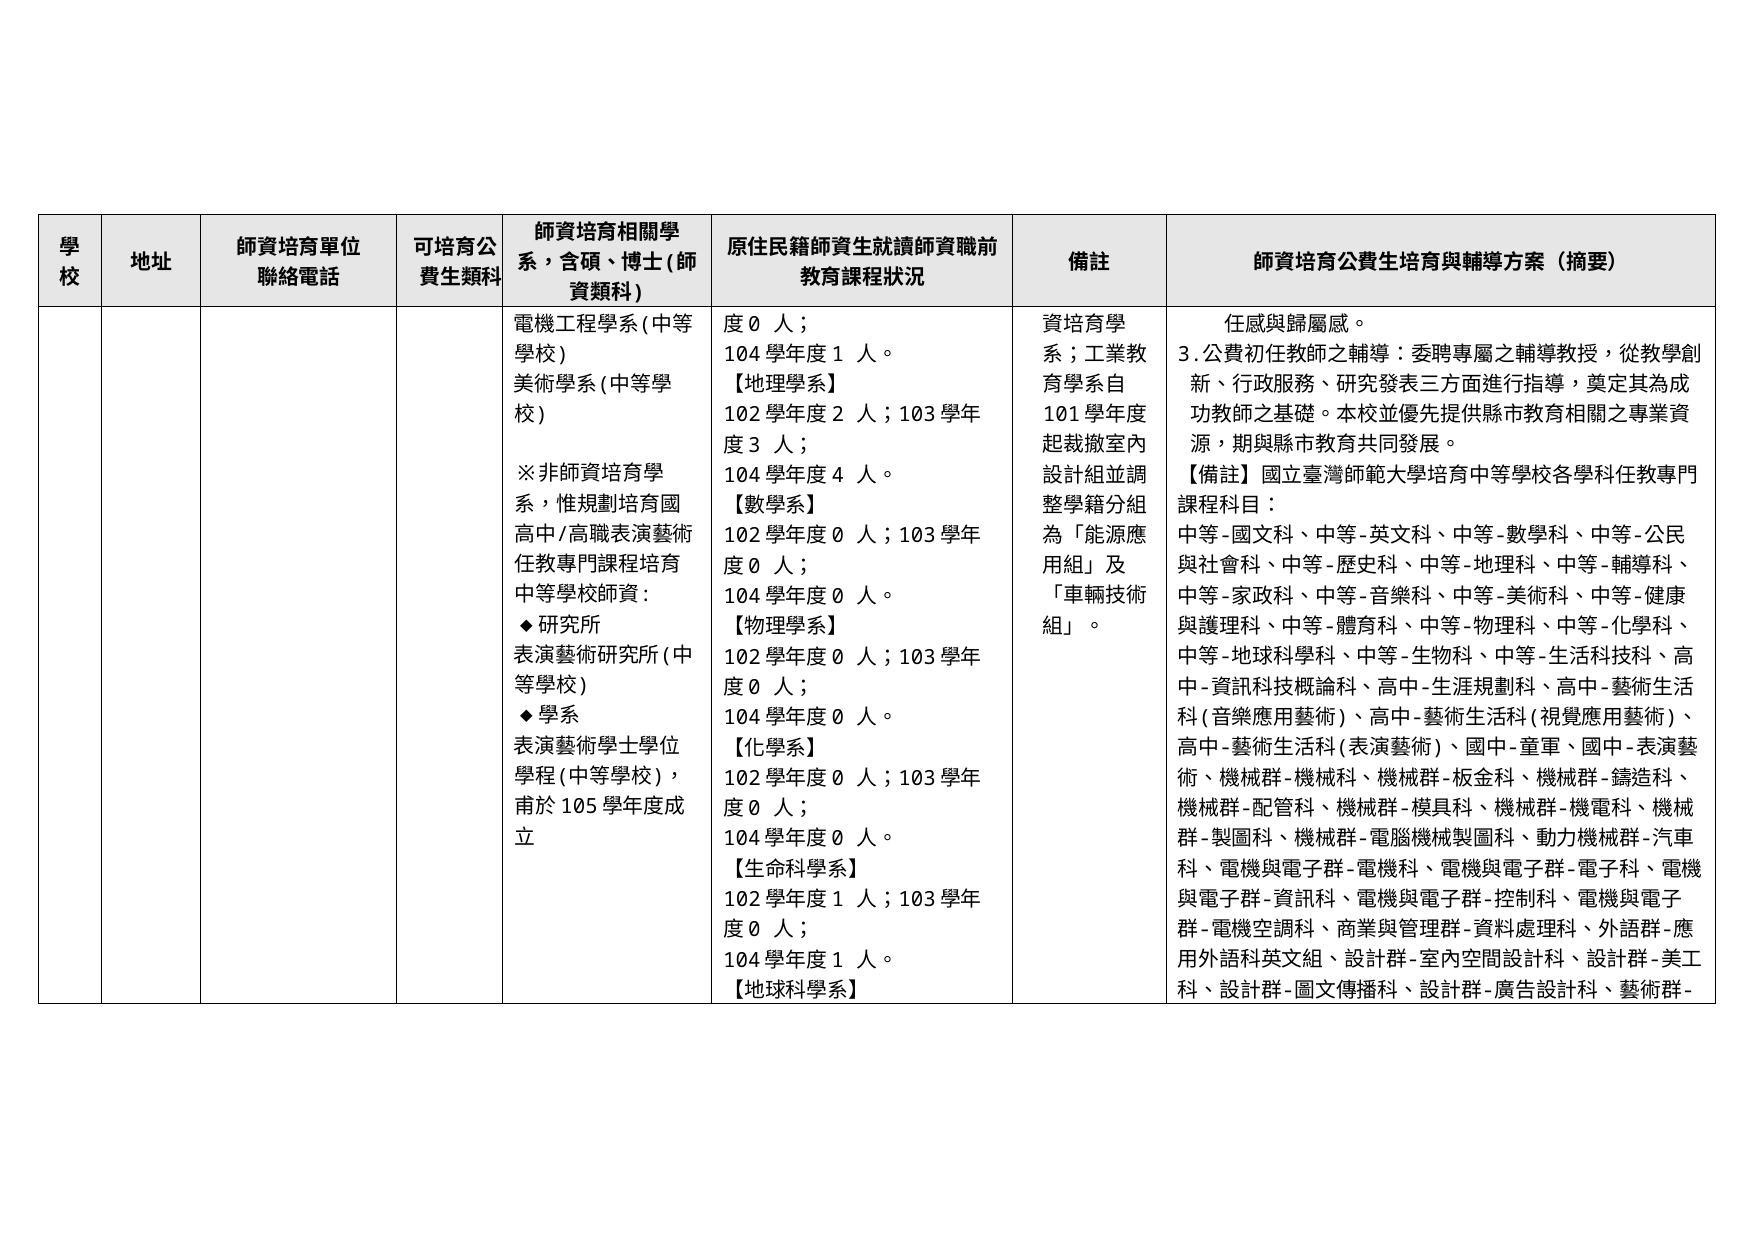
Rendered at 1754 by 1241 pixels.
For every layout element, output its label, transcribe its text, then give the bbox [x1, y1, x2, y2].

table_header 可培育公費生類科 [397, 215, 502, 306]
table_header 地址 [102, 215, 200, 306]
table_header 備註 [1013, 215, 1166, 306]
table_cell 電機工程學系(中等學校) 美術學系(中等學校) ※非師資培育學系，惟規劃培育國高中/高職表演藝術任教專門課程培育中等學校師資: ◆研究所 表演藝術研究所(中等學校) ◆學系 表演藝術學士學位學程(中等學校)，甫於105學年度成立 [503, 307, 711, 1003]
table_cell [39, 307, 101, 1003]
table_cell [102, 307, 200, 1003]
table_header 原住民籍師資生就讀師資職前教育課程狀況 [712, 215, 1012, 306]
table_header 學校 [39, 215, 101, 306]
table_cell 任感與歸屬感。 3.公費初任教師之輔導：委聘專屬之輔導教授，從教學創新、行政服務、研究發表三方面進行指導，奠定其為成功教師之基礎。本校並優先提供縣市教育相關之專業資源，期與縣市教育共同發展。 【備註】國立臺灣師範大學培育中等學校各學科任教專門課程科目： 中等-國文科、中等-英文科、中等-數學科、中等-公民與社會科、中等-歷史科、中等-地理科、中等-輔導科、中等-家政科、中等-音樂科、中等-美術科、中等-健康與護理科、中等-體育科、中等-物理科、中等-化學科、中等-地球科學科、中等-生物科、中等-生活科技科、高中-資訊科技概論科、高中-生涯規劃科、高中-藝術生活科(音樂應用藝術)、高中-藝術生活科(視覺應用藝術)、高中-藝術生活科(表演藝術)、國中-童軍、國中-表演藝術、機械群-機械科、機械群-板金科、機械群-鑄造科、機械群-配管科、機械群-模具科、機械群-機電科、機械群-製圖科、機械群-電腦機械製圖科、動力機械群-汽車科、電機與電子群-電機科、電機與電子群-電子科、電機與電子群-資訊科、電機與電子群-控制科、電機與電子群-電機空調科、商業與管理群-資料處理科、外語群-應用外語科英文組、設計群-室內空間設計科、設計群-美工科、設計群-圖文傳播科、設計群-廣告設計科、藝術群- [1167, 307, 1715, 1003]
table_header 師資培育相關學系，含碩、博士(師資類科) [503, 215, 711, 306]
table_cell 資培育學系；工業教育學系自101學年度起裁撤室內設計組並調整學籍分組為「能源應用組」及「車輛技術組」。 [1013, 307, 1166, 1003]
table_cell [397, 307, 502, 1003]
table_header 師資培育公費生培育與輔導方案（摘要） [1167, 215, 1715, 306]
table_cell [201, 307, 396, 1003]
table_cell 度0 人； 104學年度1 人。 【地理學系】 102學年度2 人；103學年度3 人； 104學年度4 人。 【數學系】 102學年度0 人；103學年度0 人； 104學年度0 人。 【物理學系】 102學年度0 人；103學年度0 人； 104學年度0 人。 【化學系】 102學年度0 人；103學年度0 人； 104學年度0 人。 【生命科學系】 102學年度1 人；103學年度0 人； 104學年度1 人。 【地球科學系】 [712, 307, 1012, 1003]
table_header 師資培育單位 聯絡電話 [201, 215, 396, 306]
